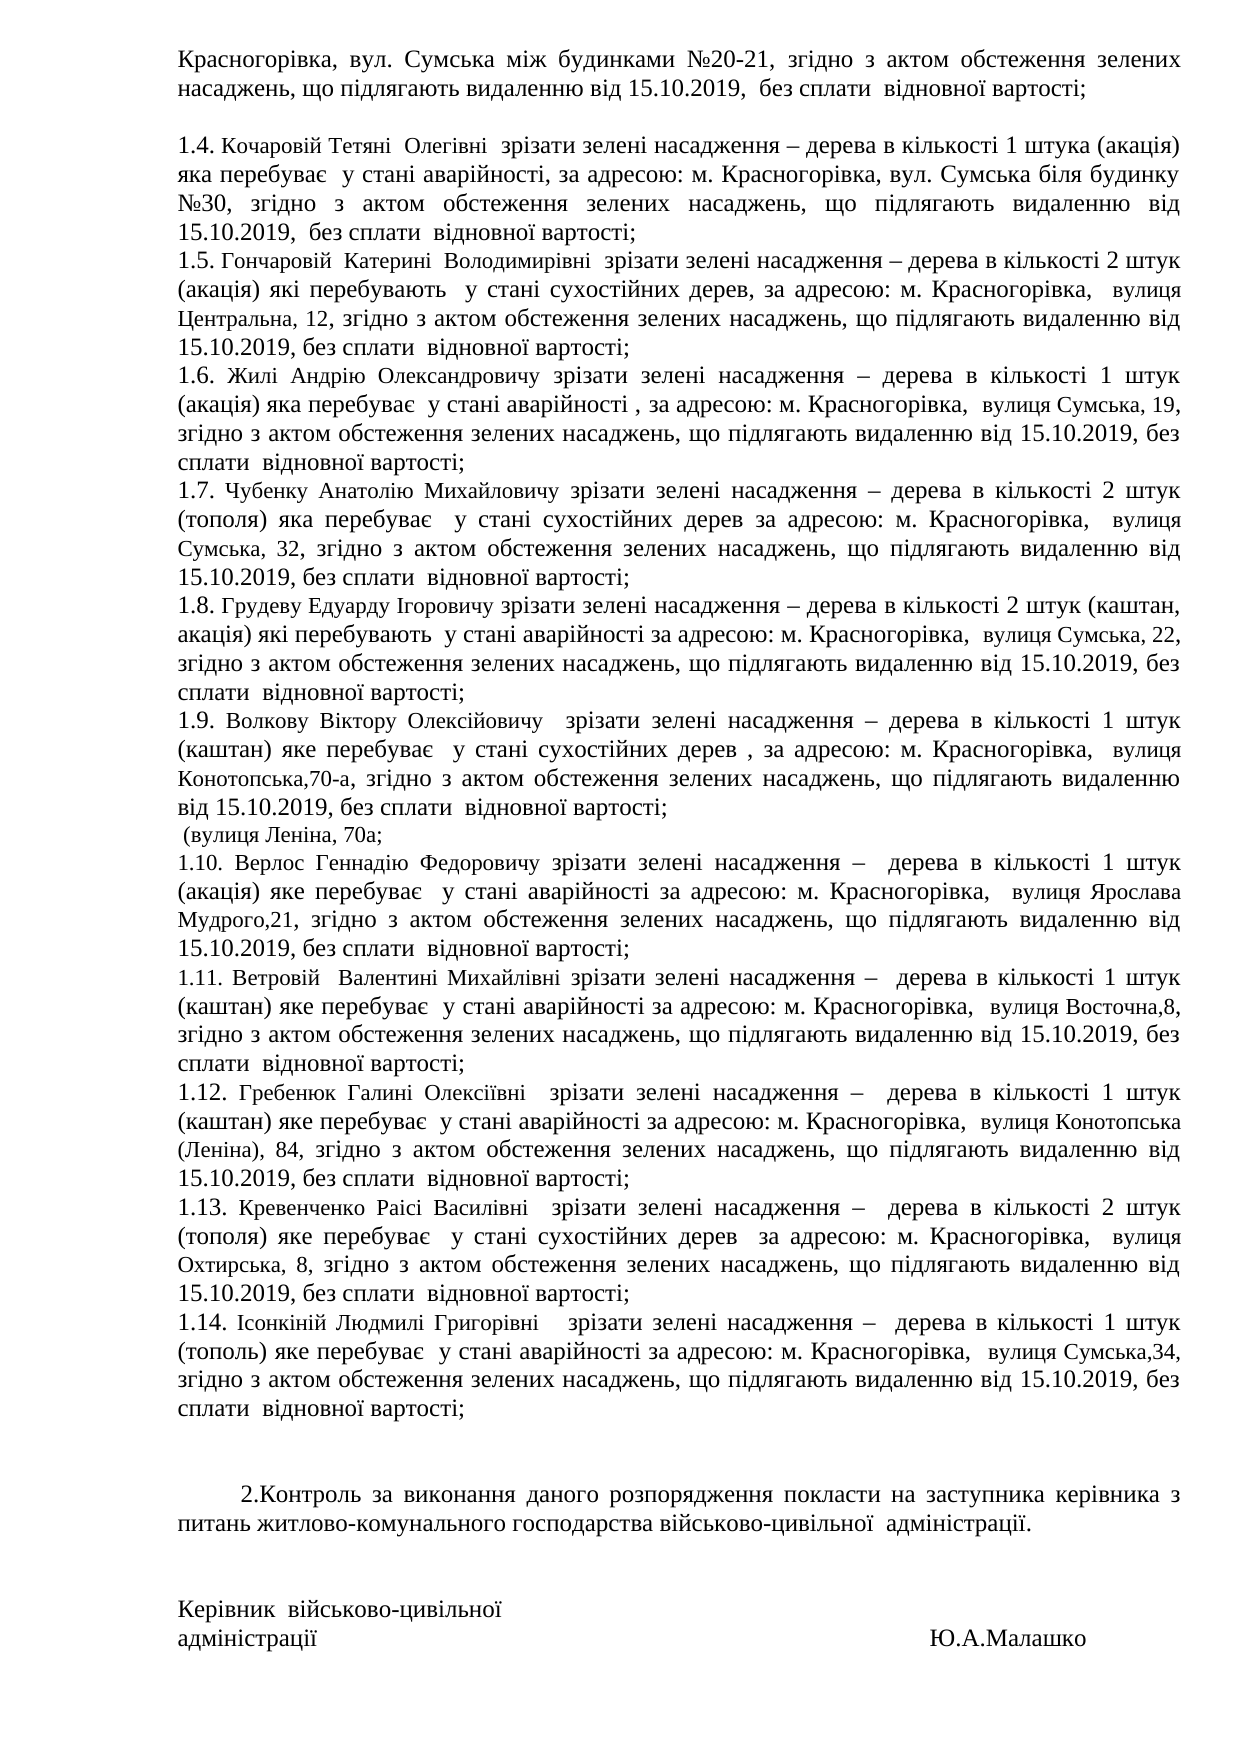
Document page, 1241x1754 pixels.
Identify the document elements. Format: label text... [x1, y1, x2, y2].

text 1.4. Кочаровій Тетяні Олегівні зрізати зелені насадження – дерева в кількості 1 штука (акація) яка перебуває у стані аварійності, за адресою: м. Красногорівка, вул. Сумська біля будинку №30, згідно з актом обстеження зелених насаджень, що підлягають видаленню від 15.10.2019, без сплати відновної вартості; [177, 131, 1181, 246]
text Красногорівка, вул. Сумська між будинками №20-21, згідно з актом обстеження зелених насаджень, що підлягають видаленню від 15.10.2019, без сплати відновної вартості; [177, 44, 1181, 102]
text 1.6. Жилі Андрію Олександровичу зрізати зелені насадження – дерева в кількості 1 штук (акація) яка перебуває у стані аварійності , за адресою: м. Красногорівка, вулиця Сумська, 19, згідно з актом обстеження зелених насаджень, що підлягають видаленню від 15.10.2019, без сплати відновної вартості; [177, 361, 1181, 476]
text 1.12. Гребенюк Галині Олексіївні зрізати зелені насадження – дерева в кількості 1 штук (каштан) яке перебуває у стані аварійності за адресою: м. Красногорівка, вулиця Конотопська (Леніна), 84, згідно з актом обстеження зелених насаджень, що підлягають видаленню від 15.10.2019, без сплати відновної вартості; [177, 1077, 1181, 1192]
text 1.13. Кревенченко Раісі Василівні зрізати зелені насадження – дерева в кількості 2 штук (тополя) яке перебуває у стані сухостійних дерев за адресою: м. Красногорівка, вулиця Охтирська, 8, згідно з актом обстеження зелених насаджень, що підлягають видаленню від 15.10.2019, без сплати відновної вартості; [177, 1192, 1181, 1307]
text 1.8. Грудеву Едуарду Ігоровичу зрізати зелені насадження – дерева в кількості 2 штук (каштан, акація) які перебувають у стані аварійності за адресою: м. Красногорівка, вулиця Сумська, 22, згідно з актом обстеження зелених насаджень, що підлягають видаленню від 15.10.2019, без сплати відновної вартості; [177, 591, 1181, 706]
text 1.9. Волкову Віктору Олексійовичу зрізати зелені насадження – дерева в кількості 1 штук (каштан) яке перебуває у стані сухостійних дерев , за адресою: м. Красногорівка, вулиця Конотопська,70-а, згідно з актом обстеження зелених насаджень, що підлягають видаленню від 15.10.2019, без сплати відновної вартості; [177, 706, 1181, 821]
text 1.11. Ветровій Валентині Михайлівні зрізати зелені насадження – дерева в кількості 1 штук (каштан) яке перебуває у стані аварійності за адресою: м. Красногорівка, вулиця Восточна,8, згідно з актом обстеження зелених насаджень, що підлягають видаленню від 15.10.2019, без сплати відновної вартості; [177, 962, 1181, 1077]
text адміністрації Ю.А.Малашко [177, 1623, 1181, 1652]
text 2.Контроль за виконання даного розпорядження покласти на заступника керівника з питань житлово-комунального господарства військово-цивільної адміністрації. [177, 1479, 1181, 1537]
text 1.14. Ісонкіній Людмилі Григорівні зрізати зелені насадження – дерева в кількості 1 штук (тополь) яке перебуває у стані аварійності за адресою: м. Красногорівка, вулиця Сумська,34, згідно з актом обстеження зелених насаджень, що підлягають видаленню від 15.10.2019, без сплати відновної вартості; [177, 1307, 1181, 1422]
text Керівник військово-цивільної [177, 1594, 1181, 1623]
text 1.10. Верлос Геннадію Федоровичу зрізати зелені насадження – дерева в кількості 1 штук (акація) яке перебуває у стані аварійності за адресою: м. Красногорівка, вулиця Ярослава Мудрого,21, згідно з актом обстеження зелених насаджень, що підлягають видаленню від 15.10.2019, без сплати відновної вартості; [177, 847, 1181, 962]
text 1.7. Чубенку Анатолію Михайловичу зрізати зелені насадження – дерева в кількості 2 штук (тополя) яка перебуває у стані сухостійних дерев за адресою: м. Красногорівка, вулиця Сумська, 32, згідно з актом обстеження зелених насаджень, що підлягають видаленню від 15.10.2019, без сплати відновної вартості; [177, 476, 1181, 591]
text (вулиця Леніна, 70а; [177, 821, 1181, 847]
text 1.5. Гончаровій Катерині Володимирівні зрізати зелені насадження – дерева в кількості 2 штук (акація) які перебувають у стані сухостійних дерев, за адресою: м. Красногорівка, вулиця Центральна, 12, згідно з актом обстеження зелених насаджень, що підлягають видаленню від 15.10.2019, без сплати відновної вартості; [177, 246, 1181, 361]
